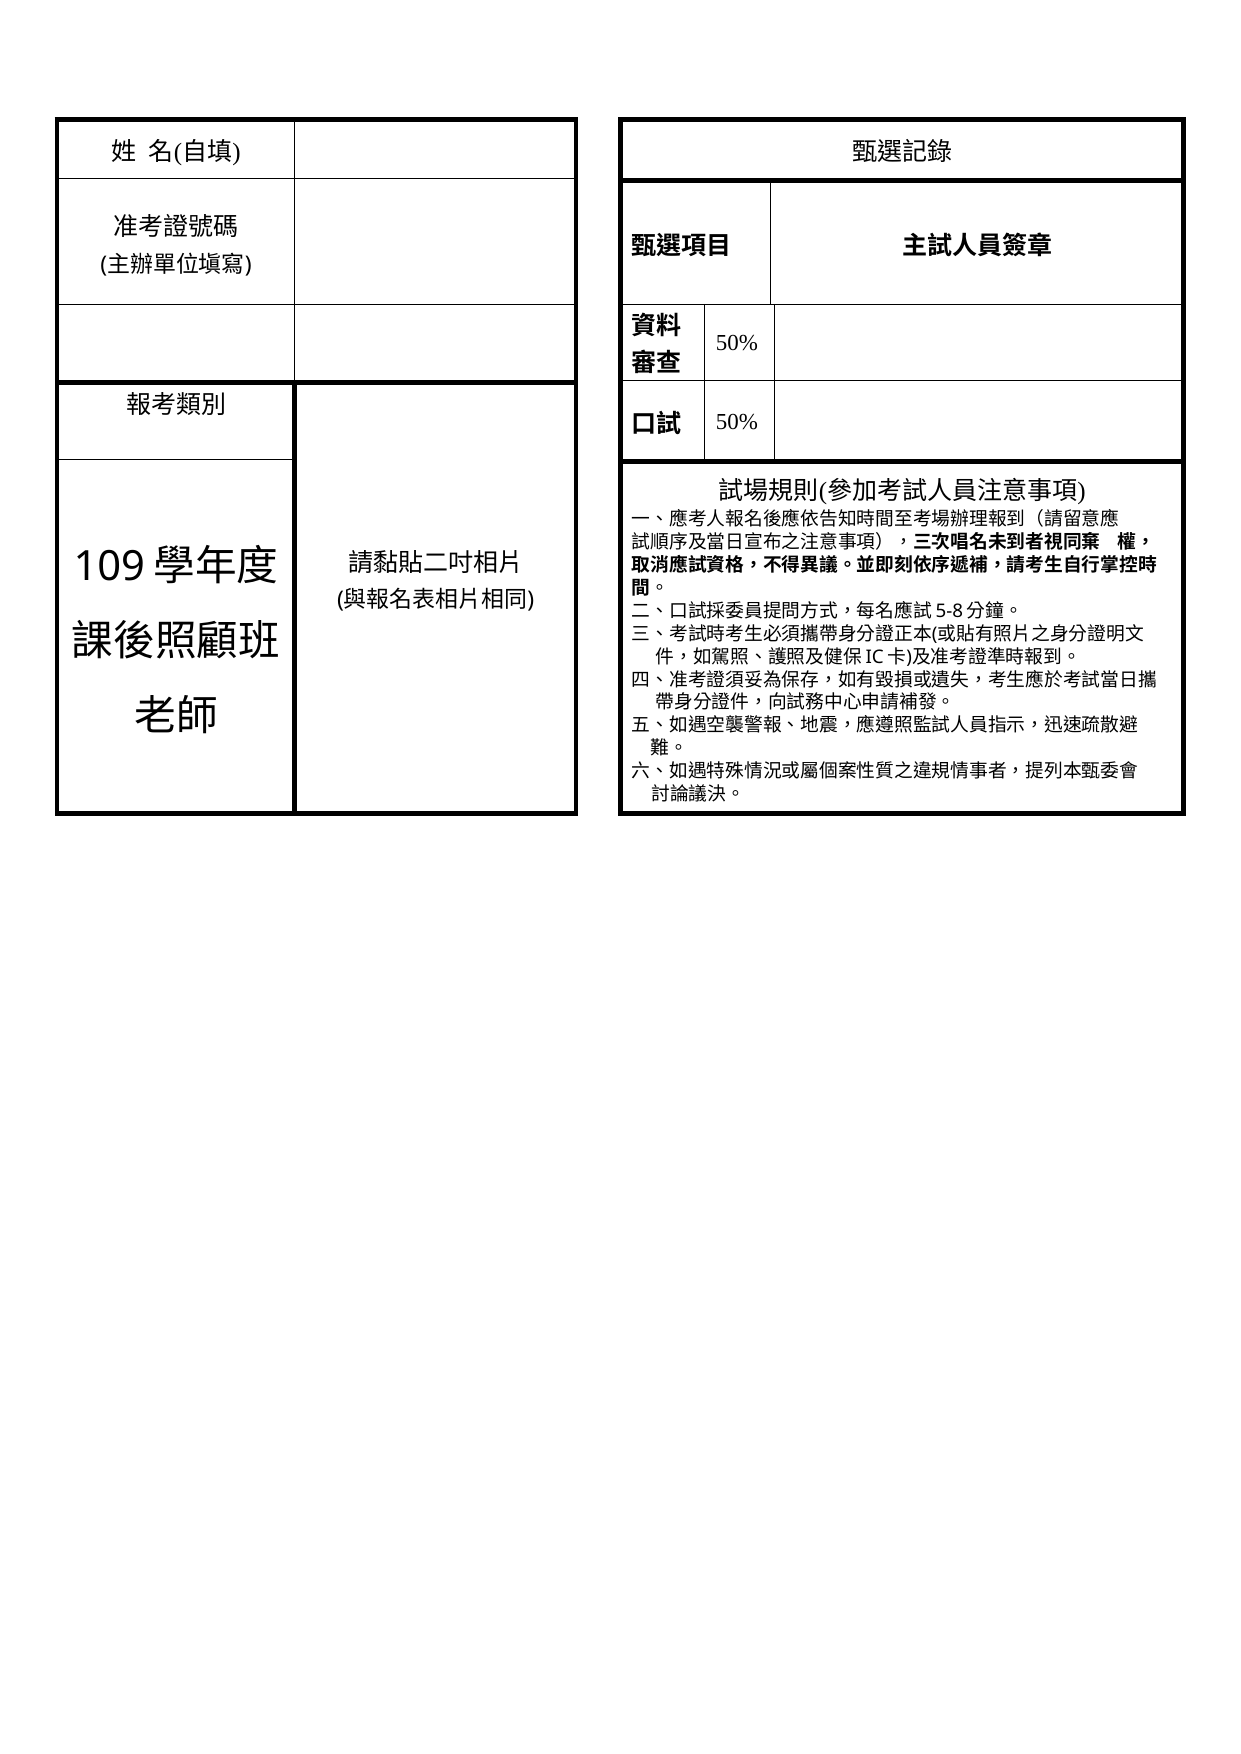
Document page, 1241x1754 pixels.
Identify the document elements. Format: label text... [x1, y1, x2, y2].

table_cell [775, 305, 1181, 380]
table_cell 試場規則(參加考試人員注意事項) 一、應考人報名後應依告知時間至考場辦理報到（請留意應 試順序及當日宣布之注意事項），三次唱名未到者視同棄 權，取消應試資格，不得異議。並即刻依序遞補，請考生自行掌控時間。 二、口試採委員提問方式，每名應試5-8分鐘。 三、考試時考生必須攜帶身分證正本(或貼有照片之身分證明文件，如駕照、護照及健保IC卡)及准考證準時報到。 四、准考證須妥為保存，如有毀損或遺失，考生應於考試當日攜帶身分證件，向試務中心申請補發。 五、如遇空襲警報、地震，應遵照監試人員指示，迅速疏散避 難。 六、如遇特殊情況或屬個案性質之違規情事者，提列本甄委會 討論議決。 [623, 464, 1181, 811]
table_cell 口試 [623, 381, 704, 459]
table_cell 資料審查 [623, 305, 704, 380]
table_cell 主試人員簽章 [771, 183, 1181, 304]
table_cell [295, 122, 574, 178]
table_cell [578, 380, 618, 459]
table_cell 甄選記錄 [623, 122, 1181, 178]
table_cell [775, 381, 1181, 459]
table_cell [295, 305, 574, 380]
table_cell 109學年度課後照顧班老師 [59, 460, 292, 811]
table_cell [578, 178, 618, 304]
table_cell 准考證號碼 (主辦單位塡寫) [59, 179, 294, 304]
table_cell 姓 名(自填) [59, 122, 294, 178]
table_cell [59, 305, 294, 380]
table_cell 請黏貼二吋相片 (與報名表相片相同) [297, 385, 574, 811]
table_cell [578, 117, 618, 178]
table_cell 50% [705, 305, 774, 380]
table_cell 50% [705, 381, 774, 459]
table_cell [295, 179, 574, 304]
table_cell [578, 563, 618, 811]
table_cell [578, 459, 618, 562]
table_cell 報考類別 [59, 385, 292, 459]
table_cell [578, 304, 618, 380]
table_cell 甄選項目 [623, 183, 770, 304]
